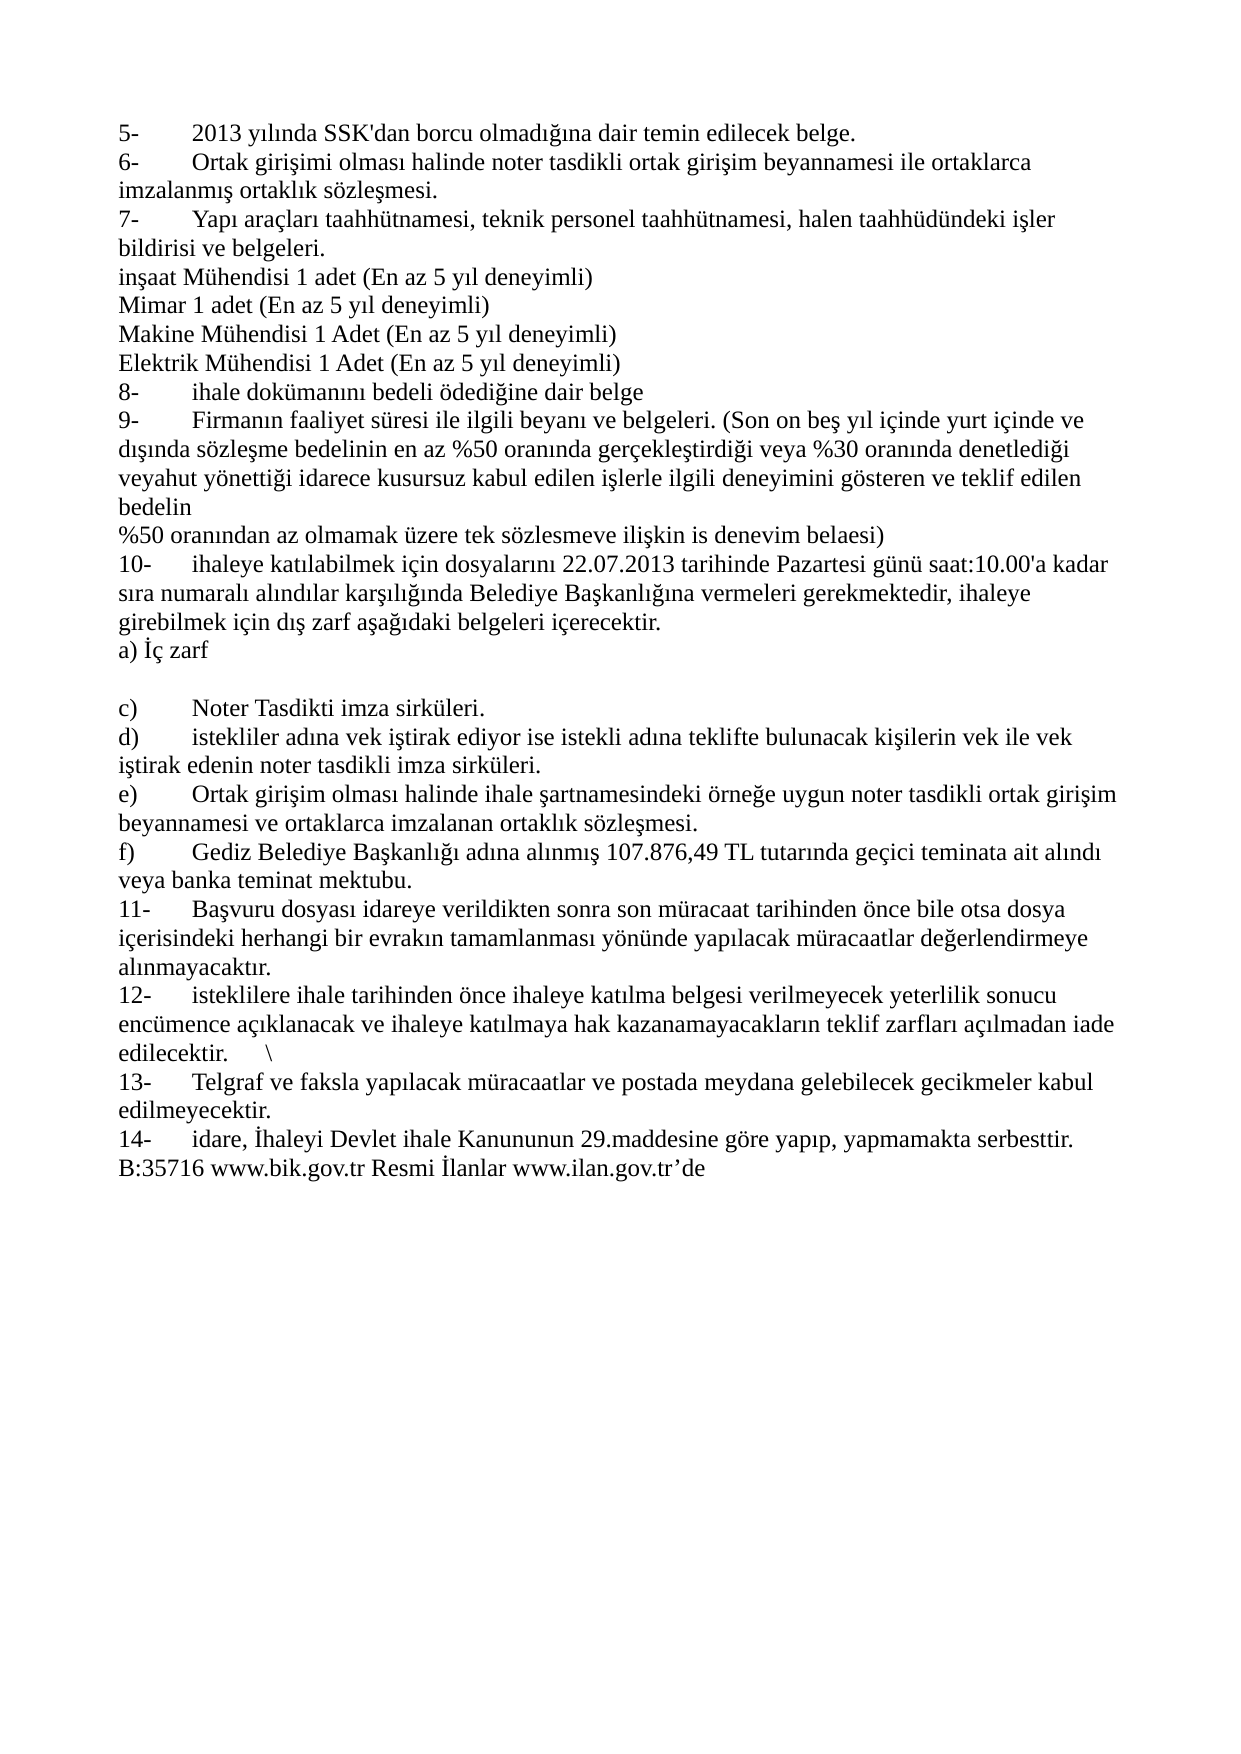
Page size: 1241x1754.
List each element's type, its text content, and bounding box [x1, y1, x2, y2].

text a) İç zarf [118, 636, 1122, 664]
text 13- Telgraf ve faksla yapılacak müracaatlar ve postada meydana gelebilecek gecikmeler kabul edilmeyecektir. [118, 1067, 1122, 1124]
text 12- isteklilere ihale tarihinden önce ihaleye katılma belgesi verilmeyecek yeterlilik sonucu encümence açıklanacak ve ihaleye katılmaya hak kazanamayacakların teklif zarfları açılmadan iade edilecektir. \ [118, 981, 1122, 1067]
text Mimar 1 adet (En az 5 yıl deneyimli) [118, 291, 1122, 319]
text d) istekliler adına vek iştirak ediyor ise istekli adına teklifte bulunacak kişilerin vek ile vek iştirak edenin noter tasdikli imza sirküleri. [118, 722, 1122, 779]
text inşaat Mühendisi 1 adet (En az 5 yıl deneyimli) [118, 262, 1122, 291]
text 10- ihaleye katılabilmek için dosyalarını 22.07.2013 tarihinde Pazartesi günü saat:10.00'a kadar sıra numaralı alındılar karşılığında Belediye Başkanlığına vermeleri gerekmektedir, ihaleye girebilmek için dış zarf aşağıdaki belgeleri içerecektir. [118, 549, 1122, 636]
text 8- ihale dokümanını bedeli ödediğine dair belge [118, 377, 1122, 406]
text 5- 2013 yılında SSK'dan borcu olmadığına dair temin edilecek belge. [118, 118, 1122, 147]
text Makine Mühendisi 1 Adet (En az 5 yıl deneyimli) [118, 319, 1122, 348]
text 14- idare, İhaleyi Devlet ihale Kanununun 29.maddesine göre yapıp, yapmamakta serbesttir. [118, 1124, 1122, 1153]
text 6- Ortak girişimi olması halinde noter tasdikli ortak girişim beyannamesi ile ortaklarca imzalanmış ortaklık sözleşmesi. [118, 147, 1122, 204]
text B:35716 www.bik.gov.tr Resmi İlanlar www.ilan.gov.tr’de [118, 1153, 1122, 1182]
text 7- Yapı araçları taahhütnamesi, teknik personel taahhütnamesi, halen taahhüdündeki işler bildirisi ve belgeleri. [118, 204, 1122, 262]
text Elektrik Mühendisi 1 Adet (En az 5 yıl deneyimli) [118, 348, 1122, 377]
text f) Gediz Belediye Başkanlığı adına alınmış 107.876,49 TL tutarında geçici teminata ait alındı veya banka teminat mektubu. [118, 837, 1122, 894]
text %50 oranından az olmamak üzere tek sözlesmeve ilişkin is denevim belaesi) [118, 521, 1122, 549]
text c) Noter Tasdikti imza sirküleri. [118, 693, 1122, 722]
text 9- Firmanın faaliyet süresi ile ilgili beyanı ve belgeleri. (Son on beş yıl içinde yurt içinde ve dışında sözleşme bedelinin en az %50 oranında gerçekleştirdiği veya %30 oranında denetlediği veyahut yönettiği idarece kusursuz kabul edilen işlerle ilgili deneyimini gösteren ve teklif edilen bedelin [118, 406, 1122, 521]
text 11- Başvuru dosyası idareye verildikten sonra son müracaat tarihinden önce bile otsa dosya içerisindeki herhangi bir evrakın tamamlanması yönünde yapılacak müracaatlar değerlendirmeye alınmayacaktır. [118, 894, 1122, 981]
text e) Ortak girişim olması halinde ihale şartnamesindeki örneğe uygun noter tasdikli ortak girişim beyannamesi ve ortaklarca imzalanan ortaklık sözleşmesi. [118, 779, 1122, 837]
